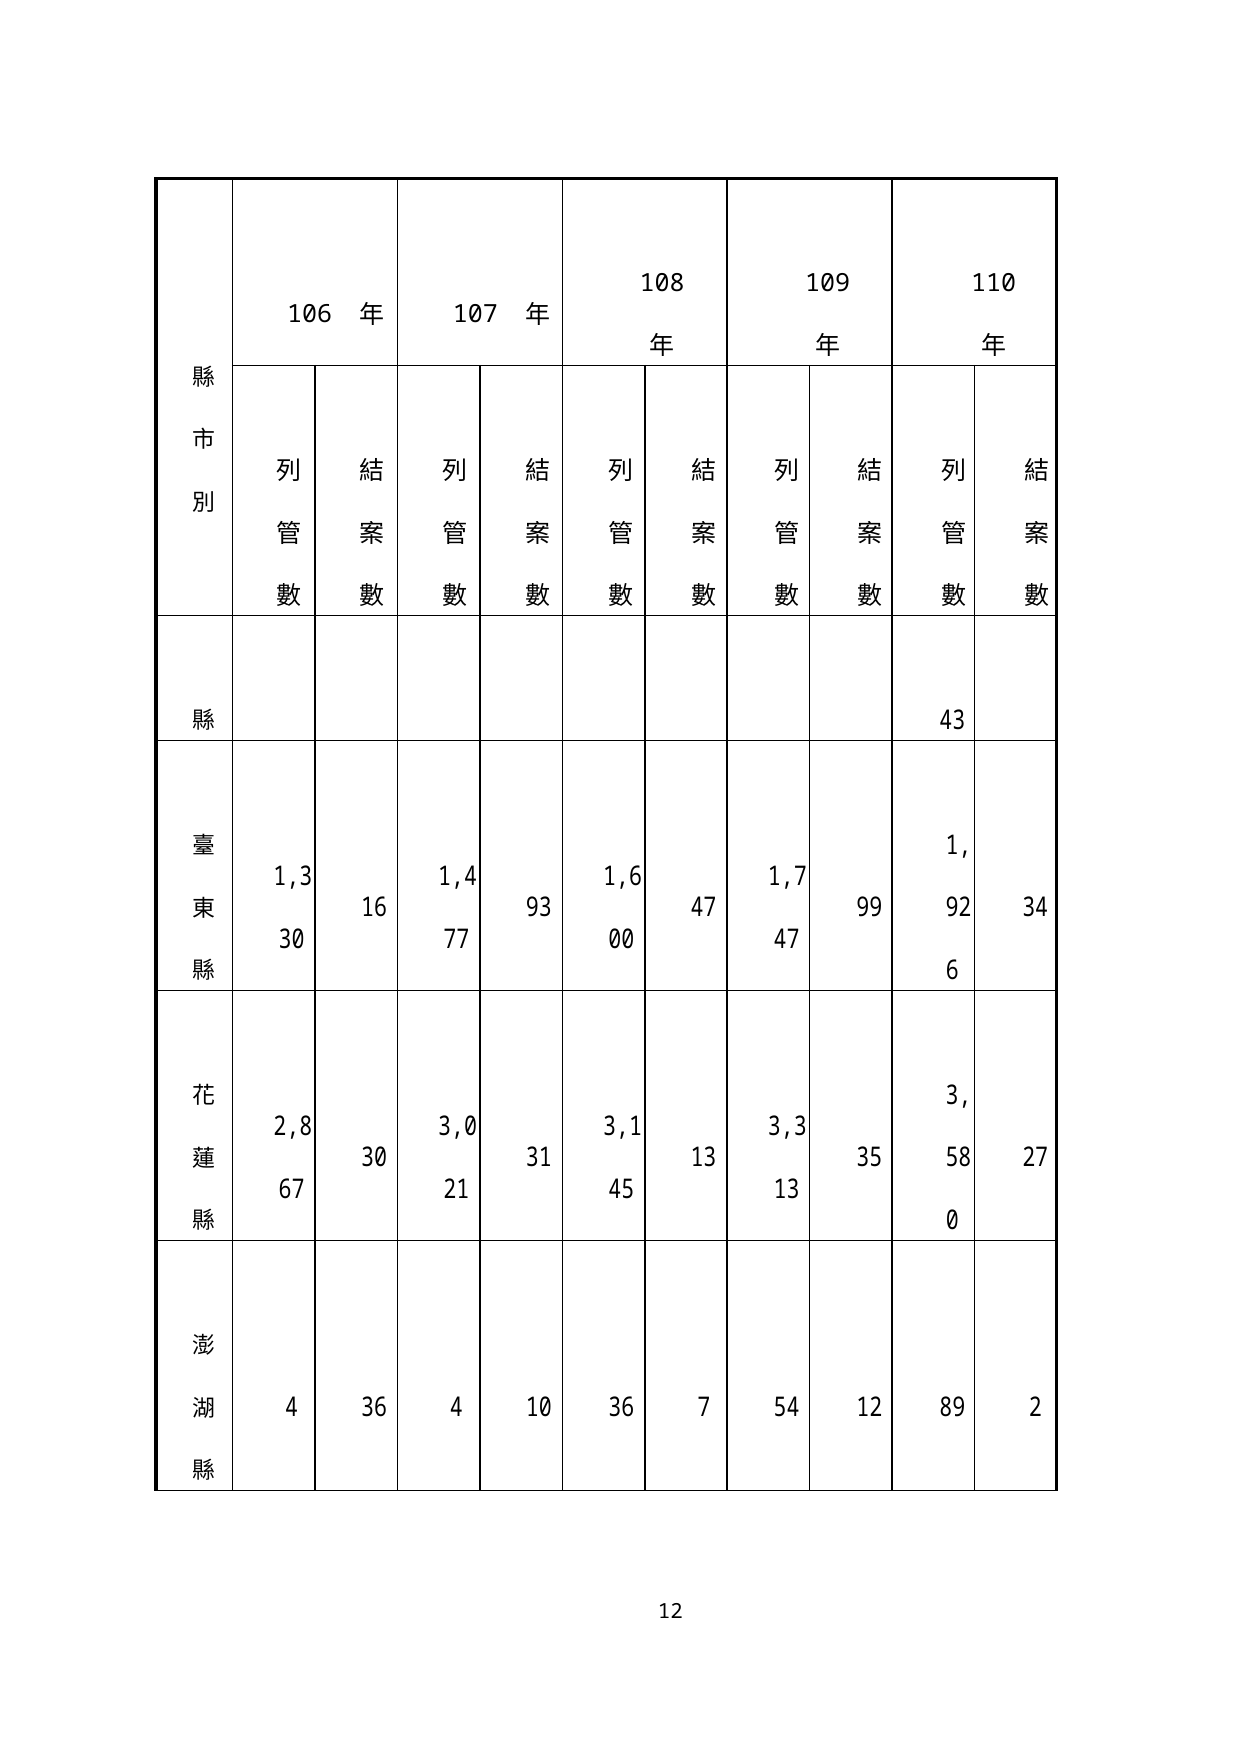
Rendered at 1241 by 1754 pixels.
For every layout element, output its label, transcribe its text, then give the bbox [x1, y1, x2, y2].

table_cell 1,600 [563, 741, 644, 990]
table_cell 10 [481, 1241, 562, 1490]
table_cell 31 [481, 991, 562, 1240]
table_cell 列管數 [563, 366, 644, 615]
table_cell [316, 616, 397, 740]
table_cell [728, 616, 809, 740]
table_cell 12 [810, 1241, 891, 1490]
table_cell 列管數 [398, 366, 479, 615]
table_cell 2,867 [233, 991, 314, 1240]
table_header 106年 [233, 180, 397, 365]
table_cell 2 [975, 1241, 1055, 1490]
table_cell 36 [563, 1241, 644, 1490]
table_cell 4 [233, 1241, 314, 1490]
table_cell 1,926 [893, 741, 974, 990]
table_cell 3,580 [893, 991, 974, 1240]
table_cell 3,313 [728, 991, 809, 1240]
table_cell 34 [975, 741, 1055, 990]
table_cell 結案數 [810, 366, 891, 615]
table_cell 93 [481, 741, 562, 990]
table_cell [975, 616, 1055, 740]
table_cell 臺東縣 [158, 741, 232, 990]
table_cell 30 [316, 991, 397, 1240]
table_cell 99 [810, 741, 891, 990]
table_cell 89 [893, 1241, 974, 1490]
table_cell 結案數 [481, 366, 562, 615]
table_cell 16 [316, 741, 397, 990]
table_cell 54 [728, 1241, 809, 1490]
table_cell 花蓮縣 [158, 991, 232, 1240]
table_header 108年 [563, 180, 726, 365]
table_cell 47 [646, 741, 726, 990]
table_cell [563, 616, 644, 740]
table_cell 1,330 [233, 741, 314, 990]
table_cell 縣 [158, 616, 232, 740]
table_header 109年 [728, 180, 891, 365]
table_cell 3,145 [563, 991, 644, 1240]
table_cell [233, 616, 314, 740]
table_cell 澎湖縣 [158, 1241, 232, 1490]
table_header 縣市別 [158, 180, 232, 615]
table_header 107年 [398, 180, 562, 365]
table_cell 1,747 [728, 741, 809, 990]
table_cell 結案數 [316, 366, 397, 615]
table_cell [398, 616, 479, 740]
table_cell 27 [975, 991, 1055, 1240]
table_cell [481, 616, 562, 740]
table_cell 36 [316, 1241, 397, 1490]
table_cell 結案數 [646, 366, 726, 615]
table_cell [646, 616, 726, 740]
table_cell 結案數 [975, 366, 1055, 615]
table_cell 列管數 [233, 366, 314, 615]
table_cell 7 [646, 1241, 726, 1490]
table_cell 列管數 [893, 366, 974, 615]
table_cell 3,021 [398, 991, 479, 1240]
table_cell 4 [398, 1241, 479, 1490]
table_cell 43 [893, 616, 974, 740]
table_cell 1,477 [398, 741, 479, 990]
table_cell 列管數 [728, 366, 809, 615]
table_cell 35 [810, 991, 891, 1240]
table_cell [810, 616, 891, 740]
table_header 110年 [893, 180, 1055, 365]
table_cell 13 [646, 991, 726, 1240]
